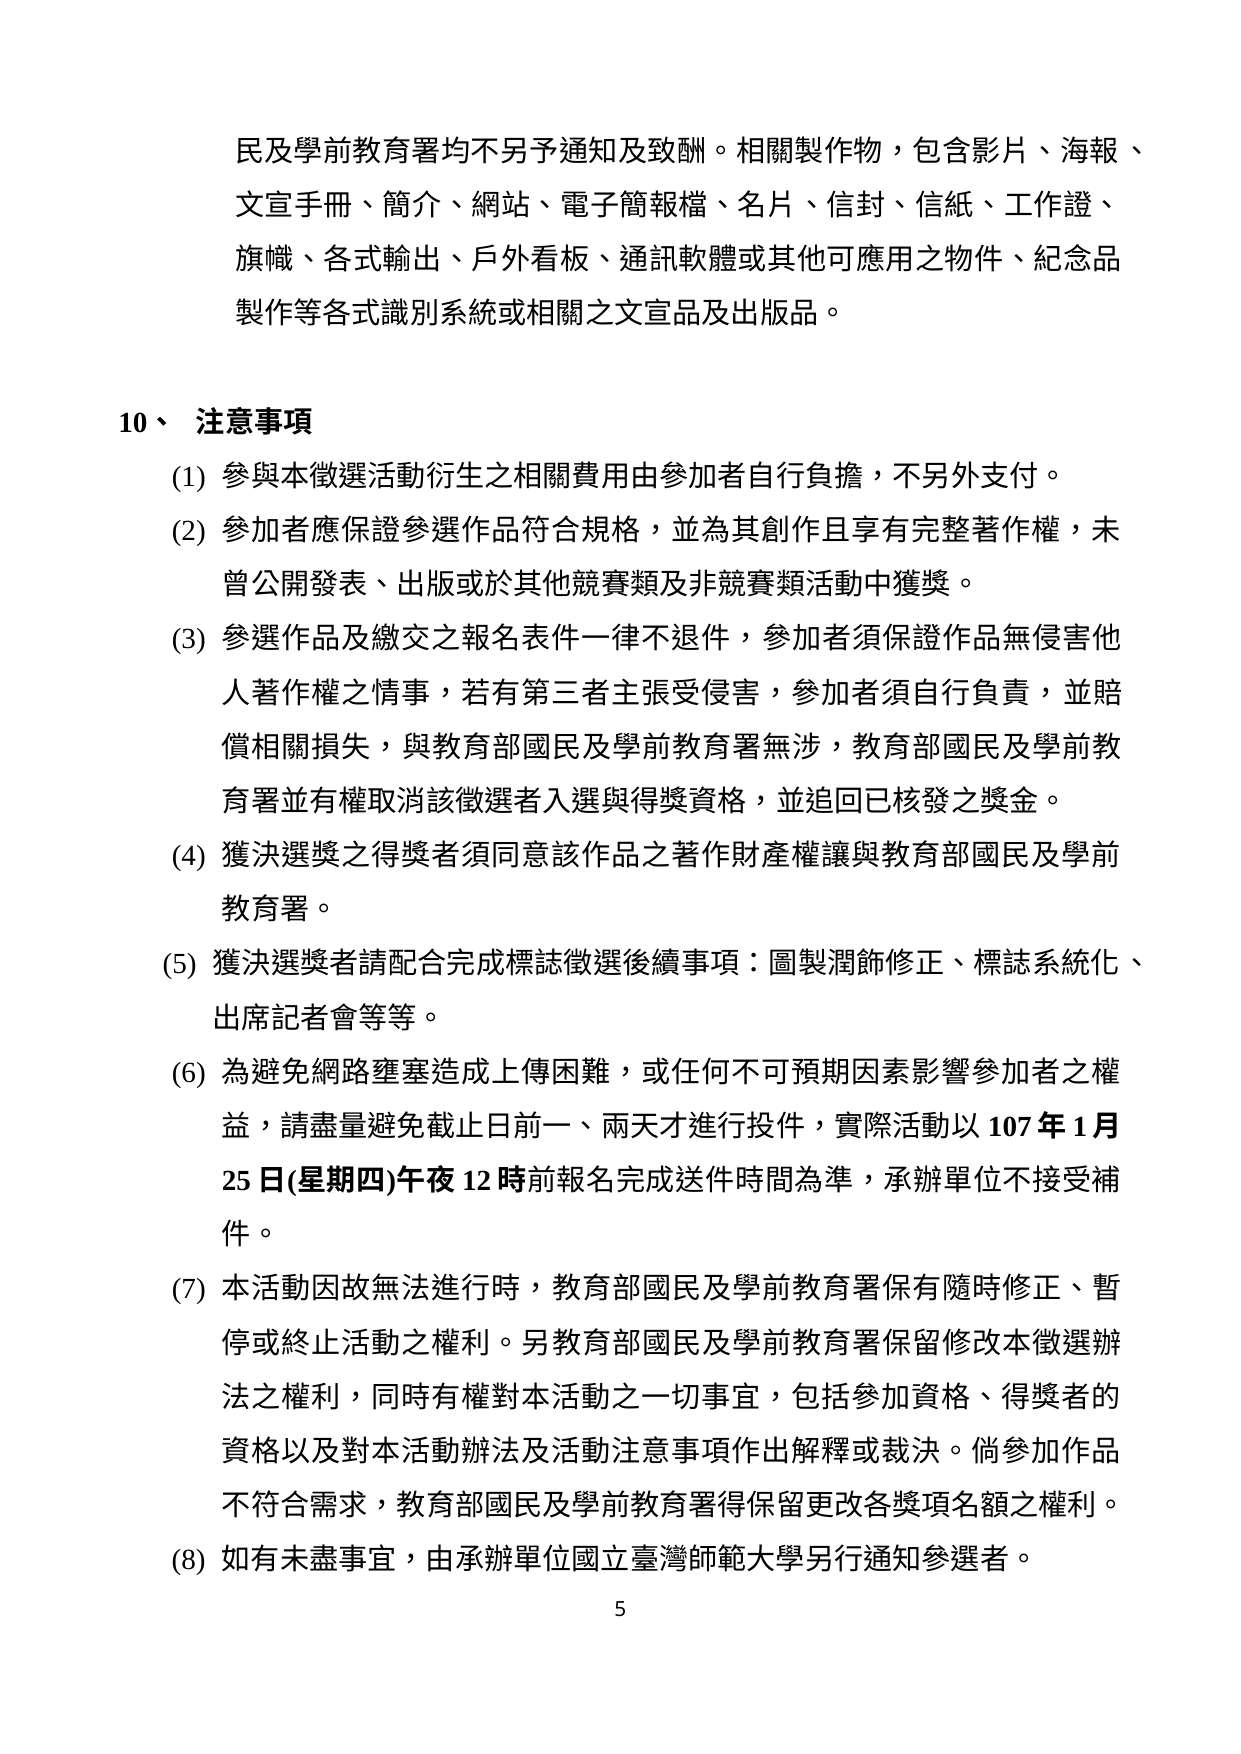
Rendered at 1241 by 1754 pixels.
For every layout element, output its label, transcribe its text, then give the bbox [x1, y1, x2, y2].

list 參與本徵選活動衍生之相關費用由參加者自行負擔，不另外支付。 [172, 443, 1122, 497]
list 為避免網路壅塞造成上傳困難，或任何不可預期因素影響參加者之權益，請盡量避免截止日前一、兩天才進行投件，實際活動以107年1月25日(星期四)午夜12時前報名完成送件時間為準，承辦單位不接受補件。 [172, 1039, 1122, 1256]
list 獲決選獎者請配合完成標誌徵選後續事項：圖製潤飾修正、標誌系統化、出席記者會等等。 [162, 931, 1122, 1039]
text (八)本徵選之決選獎得獎作品，教育部國民及學前教育署享有全部之著作財產權，並保有運用獲獎作品進行視覺設計發展相關製作物，教育部國民及學前教育署均不另予通知及致酬。相關製作物，包含影片、海報、文宣手冊、簡介、網站、電子簡報檔、名片、信封、信紙、工作證、旗幟、各式輸出、戶外看板、通訊軟體或其他可應用之物件、紀念品製作等各式識別系統或相關之文宣品及出版品。 [118, 118, 1122, 335]
list 參選作品及繳交之報名表件一律不退件，參加者須保證作品無侵害他人著作權之情事，若有第三者主張受侵害，參加者須自行負責，並賠償相關損失，與教育部國民及學前教育署無涉，教育部國民及學前教育署並有權取消該徵選者入選與得獎資格，並追回已核發之獎金。 [172, 606, 1122, 822]
list 參加者應保證參選作品符合規格，並為其創作且享有完整著作權，未曾公開發表、出版或於其他競賽類及非競賽類活動中獲獎。 [172, 497, 1122, 606]
list 獲決選獎之得獎者須同意該作品之著作財產權讓與教育部國民及學前教育署。 [172, 822, 1122, 931]
list 本活動因故無法進行時，教育部國民及學前教育署保有隨時修正、暫停或終止活動之權利。另教育部國民及學前教育署保留修改本徵選辦法之權利，同時有權對本活動之一切事宜，包括參加資格、得獎者的資格以及對本活動辦法及活動注意事項作出解釋或裁決。倘參加作品不符合需求，教育部國民及學前教育署得保留更改各獎項名額之權利。 [172, 1256, 1122, 1526]
list 如有未盡事宜，由承辦單位國立臺灣師範大學另行通知參選者。 [171, 1526, 1122, 1581]
list 注意事項 [118, 389, 1122, 443]
